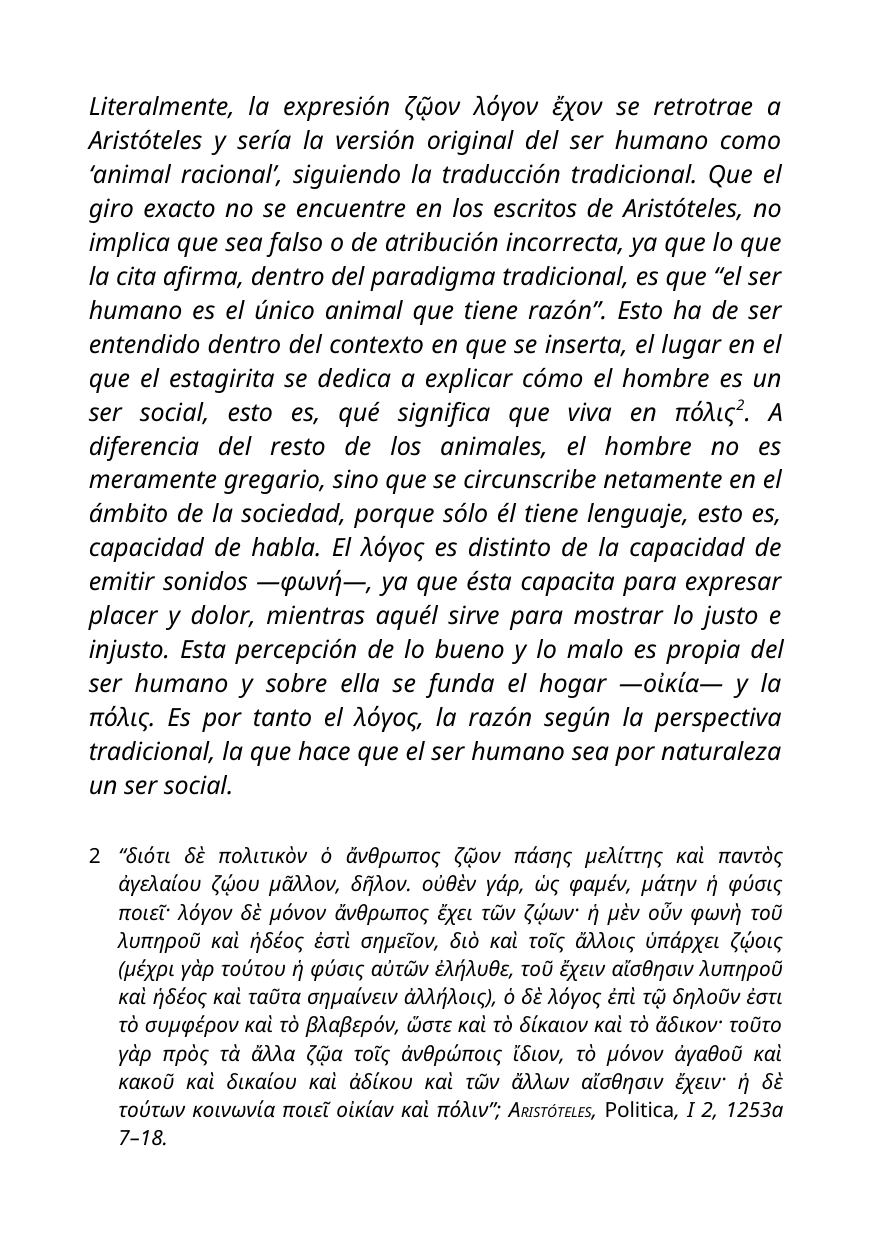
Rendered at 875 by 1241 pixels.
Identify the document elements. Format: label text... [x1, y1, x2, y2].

text “διότι δὲ πολιτικὸν ὁ ἄνθρωπος ζῷον πάσης μελίττης καὶ παντὸς ἀγελαίου ζῴου μᾶλλον, δῆλον. οὐθὲν γάρ, ὡς φαμέν, μάτην ἡ φύσις ποιεῖ· λόγον δὲ μόνον ἄνθρωπος ἔχει τῶν ζῴων· ἡ μὲν οὖν φωνὴ τοῦ λυπηροῦ καὶ ἡδέος ἐστὶ σημεῖον, διὸ καὶ τοῖς ἄλλοις ὑπάρχει ζῴοις (μέχρι γὰρ τούτου ἡ φύσις αὐτῶν ἐλήλυθε, τοῦ ἔχειν αἴσθησιν λυπηροῦ καὶ ἡδέος καὶ ταῦτα σημαίνειν ἀλλήλοις), ὁ δὲ λόγος ἐπὶ τῷ δηλοῦν ἐστι τὸ συμφέρον καὶ τὸ βλαβερόν, ὥστε καὶ τὸ δίκαιον καὶ τὸ ἄδικον· τοῦτο γὰρ πρὸς τὰ ἄλλα ζῷα τοῖς ἀνθρώποις ἴδιον, τὸ μόνον ἀγαθοῦ καὶ κακοῦ καὶ δικαίου καὶ ἀδίκου καὶ τῶν ἄλλων αἴσθησιν ἔχειν· ἡ δὲ τούτων κοινωνία ποιεῖ οἰκίαν καὶ πόλιν”; Aristóteles, Politica, I 2, 1253a 7–18. [88, 841, 786, 1152]
text Literalmente, la expresión ζῷον λόγον ἔχον se retrotrae a Aristóteles y sería la versión original del ser humano como ‘animal racional’, siguiendo la traducción tradicional. Que el giro exacto no se encuentre en los escritos de Aristóteles, no implica que sea falso o de atribución incorrecta, ya que lo que la cita afirma, dentro del paradigma tradicional, es que “el ser humano es el único animal que tiene razón”. Esto ha de ser entendido dentro del contexto en que se inserta, el lugar en el que el estagirita se dedica a explicar cómo el hombre es un ser social, esto es, qué significa que viva en πόλις. A diferencia del resto de los animales, el hombre no es meramente gregario, sino que se circunscribe netamente en el ámbito de la sociedad, porque sólo él tiene lenguaje, esto es, capacidad de habla. El λόγος es distinto de la capacidad de emitir sonidos —φωνή—, ya que ésta capacita para expresar placer y dolor, mientras aquél sirve para mostrar lo justo e injusto. Esta percepción de lo bueno y lo malo es propia del ser humano y sobre ella se funda el hogar —οἰκία— y la πόλις. Es por tanto el λόγος, la razón según la perspectiva tradicional, la que hace que el ser humano sea por naturaleza un ser social. [88, 88, 786, 802]
